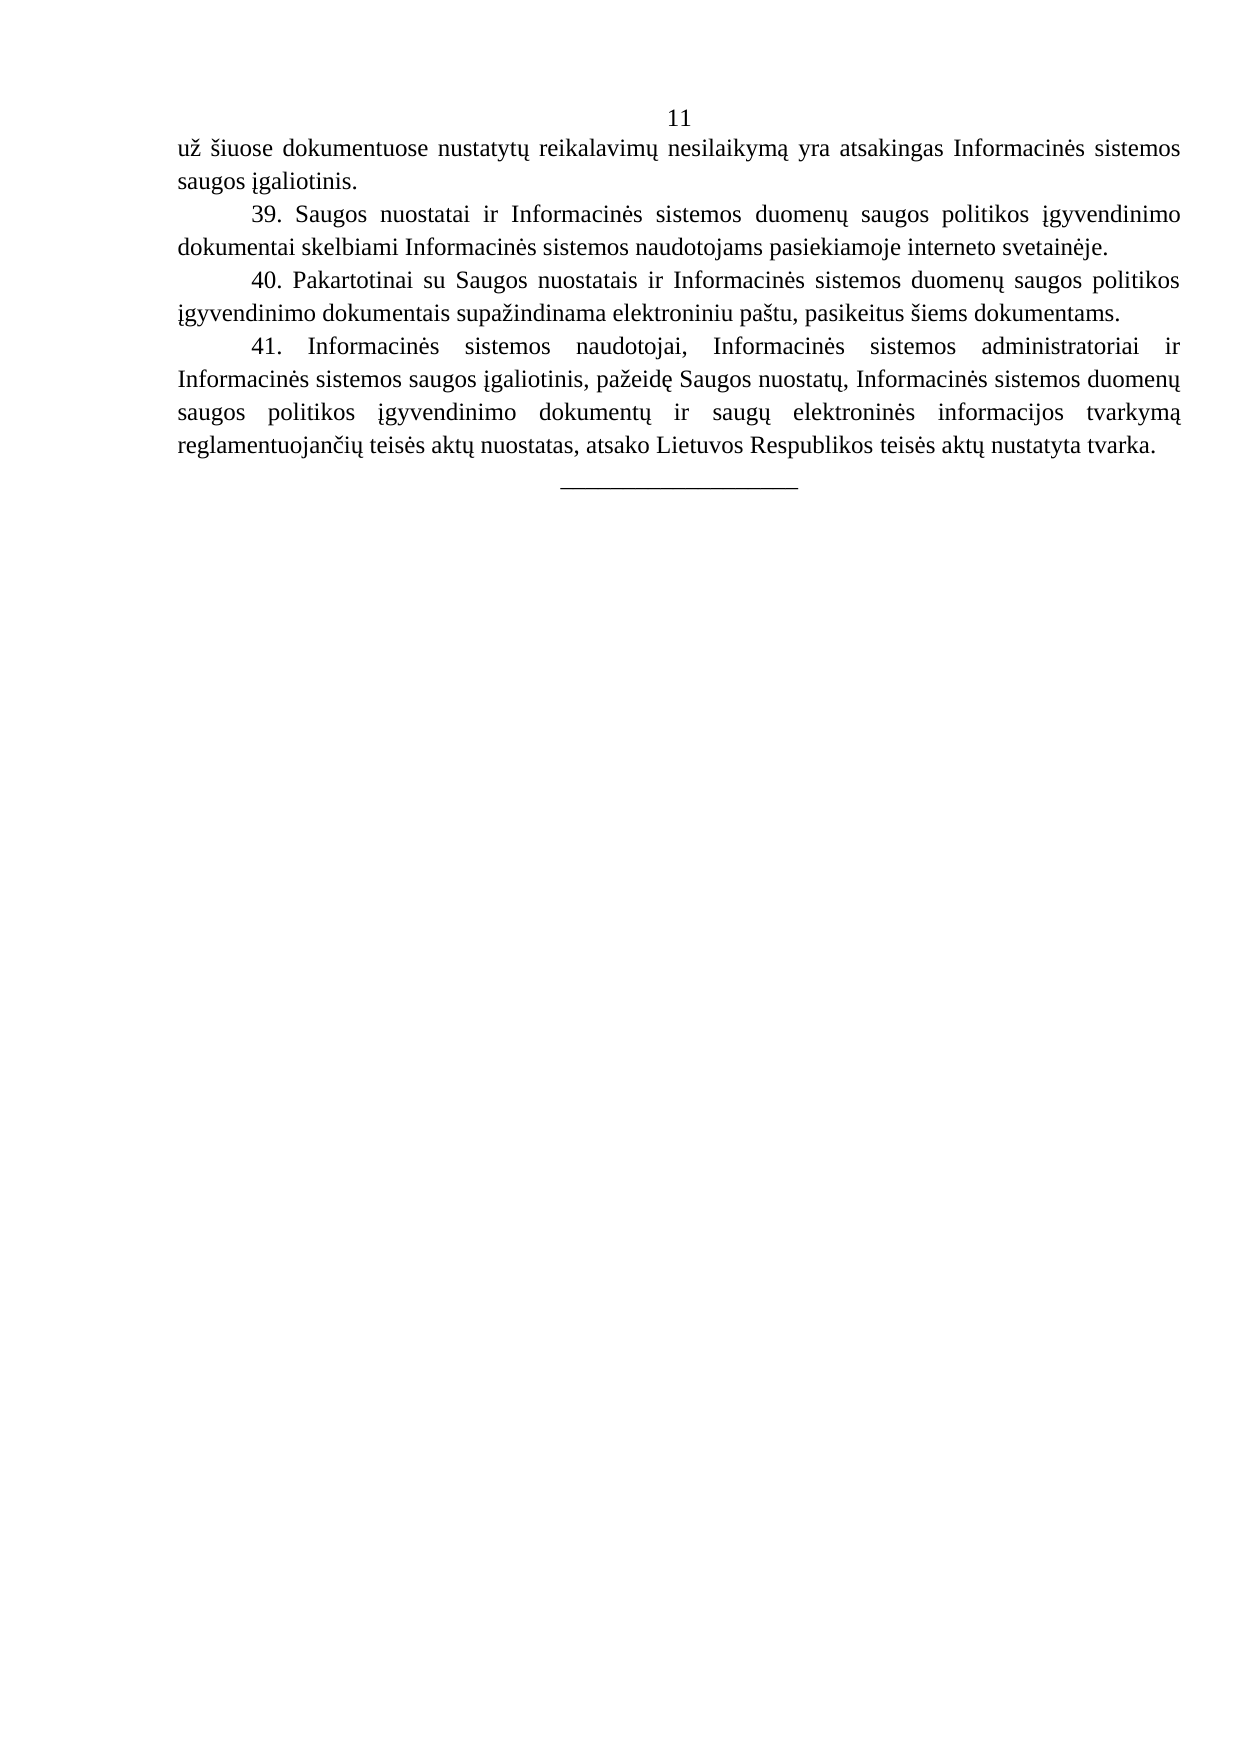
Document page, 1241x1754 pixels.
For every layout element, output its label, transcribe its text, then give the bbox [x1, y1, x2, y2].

text ___________________ [177, 463, 1181, 492]
text už šiuose dokumentuose nustatytų reikalavimų nesilaikymą yra atsakingas Informacinės sistemos saugos įgaliotinis. [177, 133, 1181, 195]
text 39. Saugos nuostatai ir Informacinės sistemos duomenų saugos politikos įgyvendinimo dokumentai skelbiami Informacinės sistemos naudotojams pasiekiamoje interneto svetainėje. [177, 199, 1181, 261]
text 41. Informacinės sistemos naudotojai, Informacinės sistemos administratoriai ir Informacinės sistemos saugos įgaliotinis, pažeidę Saugos nuostatų, Informacinės sistemos duomenų saugos politikos įgyvendinimo dokumentų ir saugų elektroninės informacijos tvarkymą reglamentuojančių teisės aktų nuostatas, atsako Lietuvos Respublikos teisės aktų nustatyta tvarka. [177, 331, 1181, 459]
text 40. Pakartotinai su Saugos nuostatais ir Informacinės sistemos duomenų saugos politikos įgyvendinimo dokumentais supažindinama elektroniniu paštu, pasikeitus šiems dokumentams. [177, 265, 1181, 327]
